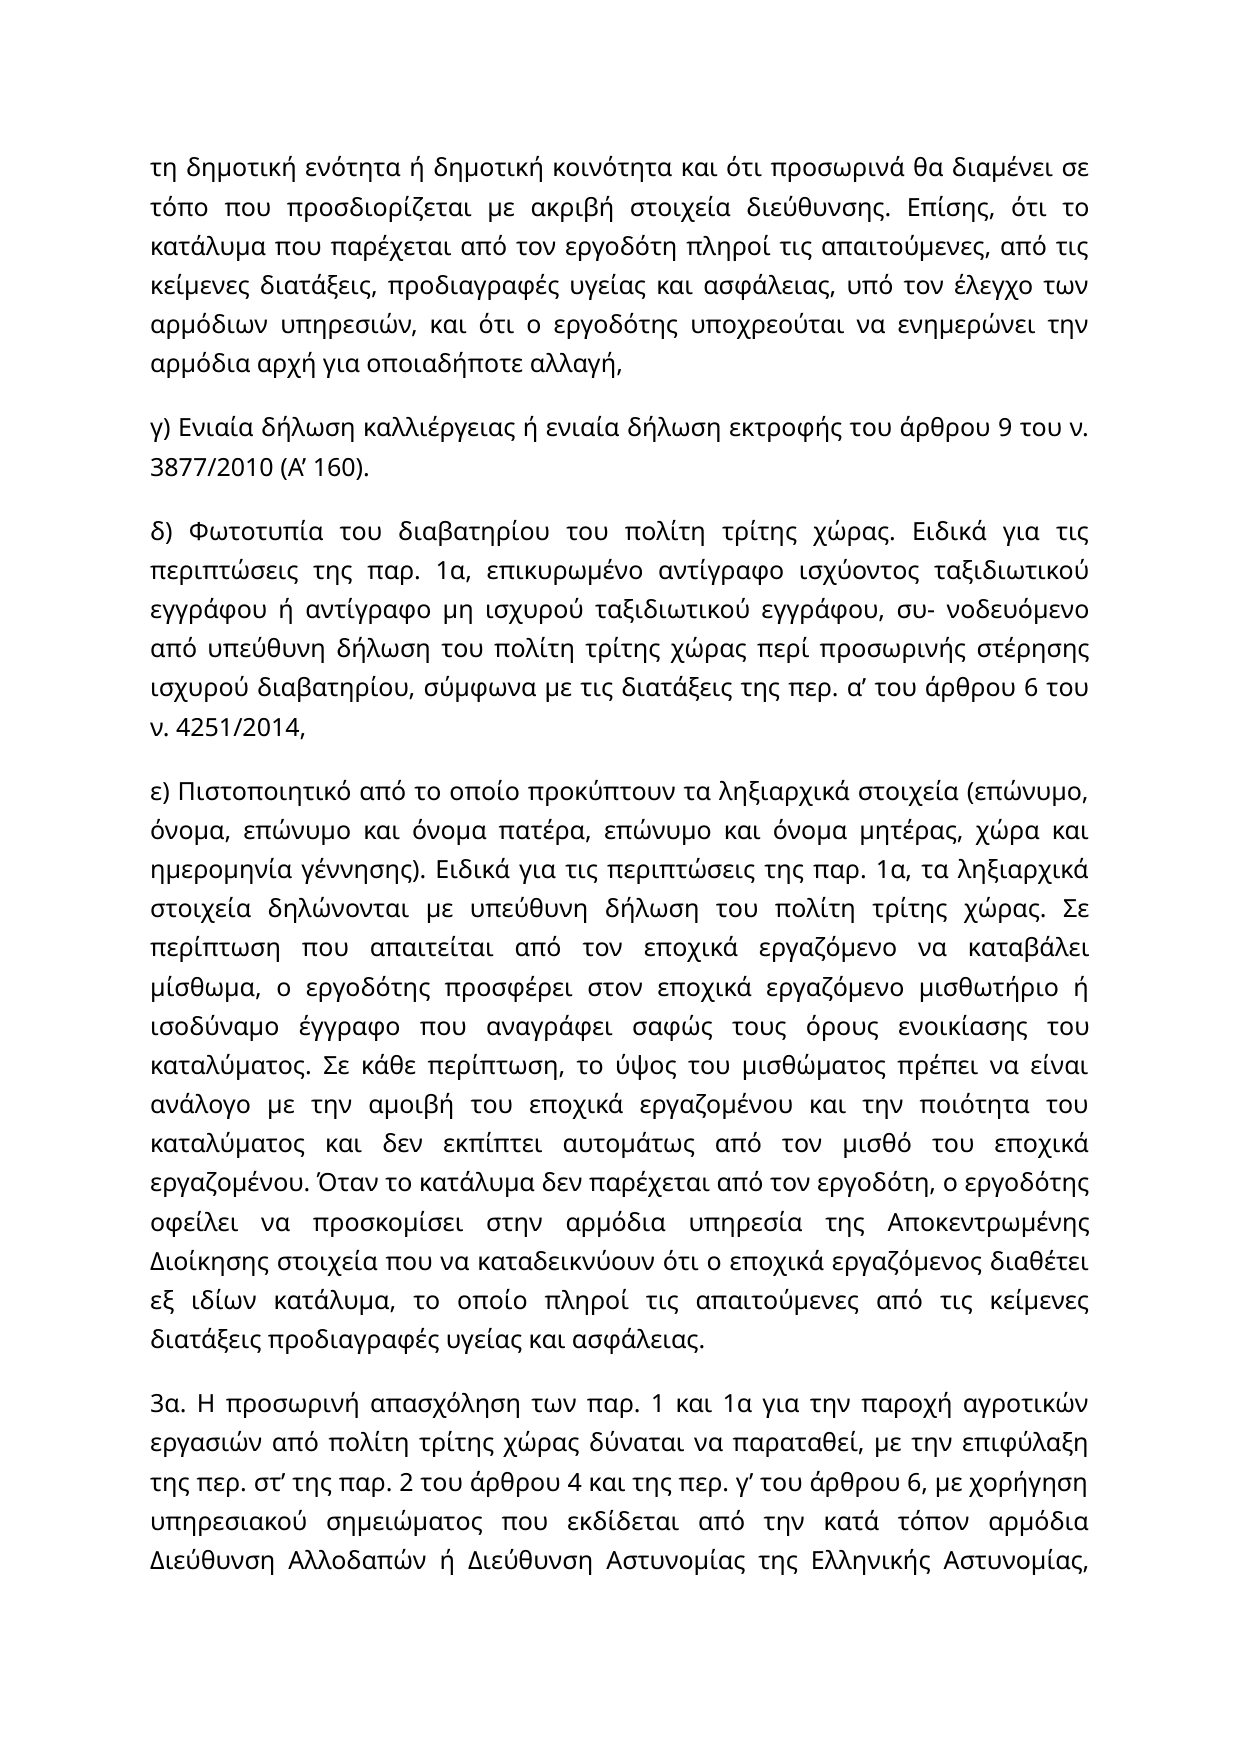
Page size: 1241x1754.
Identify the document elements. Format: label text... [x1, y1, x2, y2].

text ε) Πιστοποιητικό από το οποίο προκύπτουν τα ληξιαρχικά στοιχεία (επώνυμο, όνομα, επώνυμο και όνομα πατέρα, επώνυμο και όνομα μητέρας, χώρα και ημερομηνία γέννησης). Ειδικά για τις περιπτώσεις της παρ. 1α, τα ληξιαρχικά στοιχεία δηλώνονται με υπεύθυνη δήλωση του πολίτη τρίτης χώρας. Σε περίπτωση που απαιτείται από τον εποχικά εργαζόμενο να καταβάλει μίσθωμα, ο εργοδότης προσφέρει στον εποχικά εργαζόμενο μισθωτήριο ή ισοδύναμο έγγραφο που αναγράφει σαφώς τους όρους ενοικίασης του καταλύματος. Σε κάθε περίπτωση, το ύψος του μισθώματος πρέπει να είναι ανάλογο με την αμοιβή του εποχικά εργαζομένου και την ποιότητα του καταλύματος και δεν εκπίπτει αυτομάτως από τον μισθό του εποχικά εργαζομένου. Όταν το κατάλυμα δεν παρέχεται από τον εργοδότη, ο εργοδότης οφείλει να προσκομίσει στην αρμόδια υπηρεσία της Αποκεντρωμένης Διοίκησης στοιχεία που να καταδεικνύουν ότι ο εποχικά εργαζόμενος διαθέτει εξ ιδίων κατάλυμα, το οποίο πληροί τις απαιτούμενες από τις κείμενες διατάξεις προδιαγραφές υγείας και ασφάλειας. [150, 773, 1090, 1356]
text γ) Ενιαία δήλωση καλλιέργειας ή ενιαία δήλωση εκτροφής του άρθρου 9 του ν. 3877/2010 (Α’ 160). [150, 410, 1090, 483]
text δ) Φωτοτυπία του διαβατηρίου του πολίτη τρίτης χώρας. Ειδικά για τις περιπτώσεις της παρ. 1α, επικυρωμένο αντίγραφο ισχύοντος ταξιδιωτικού εγγράφου ή αντίγραφο μη ισχυρού ταξιδιωτικού εγγράφου, συ- νοδευόμενο από υπεύθυνη δήλωση του πολίτη τρίτης χώρας περί προσωρινής στέρησης ισχυρού διαβατηρίου, σύμφωνα με τις διατάξεις της περ. α’ του άρθρου 6 του ν. 4251/2014, [150, 513, 1090, 743]
text 3α. Η προσωρινή απασχόληση των παρ. 1 και 1α για την παροχή αγροτικών εργασιών από πολίτη τρίτης χώρας δύναται να παραταθεί, με την επιφύλαξη της περ. στ’ της παρ. 2 του άρθρου 4 και της περ. γ’ του άρθρου 6, με χορήγηση υπηρεσιακού σημειώματος που εκδίδεται από την κατά τόπον αρμόδια Διεύθυνση Αλλοδαπών ή Διεύθυνση Αστυνομίας της Ελληνικής Αστυνομίας, [150, 1386, 1090, 1577]
text τη δημοτική ενότητα ή δημοτική κοινότητα και ότι προσωρινά θα διαμένει σε τόπο που προσδιορίζεται με ακριβή στοιχεία διεύθυνσης. Επίσης, ότι το κατάλυμα που παρέχεται από τον εργοδότη πληροί τις απαιτούμενες, από τις κείμενες διατάξεις, προδιαγραφές υγείας και ασφάλειας, υπό τον έλεγχο των αρμόδιων υπηρεσιών, και ότι ο εργοδότης υποχρεούται να ενημερώνει την αρμόδια αρχή για οποιαδήποτε αλλαγή, [150, 150, 1090, 380]
